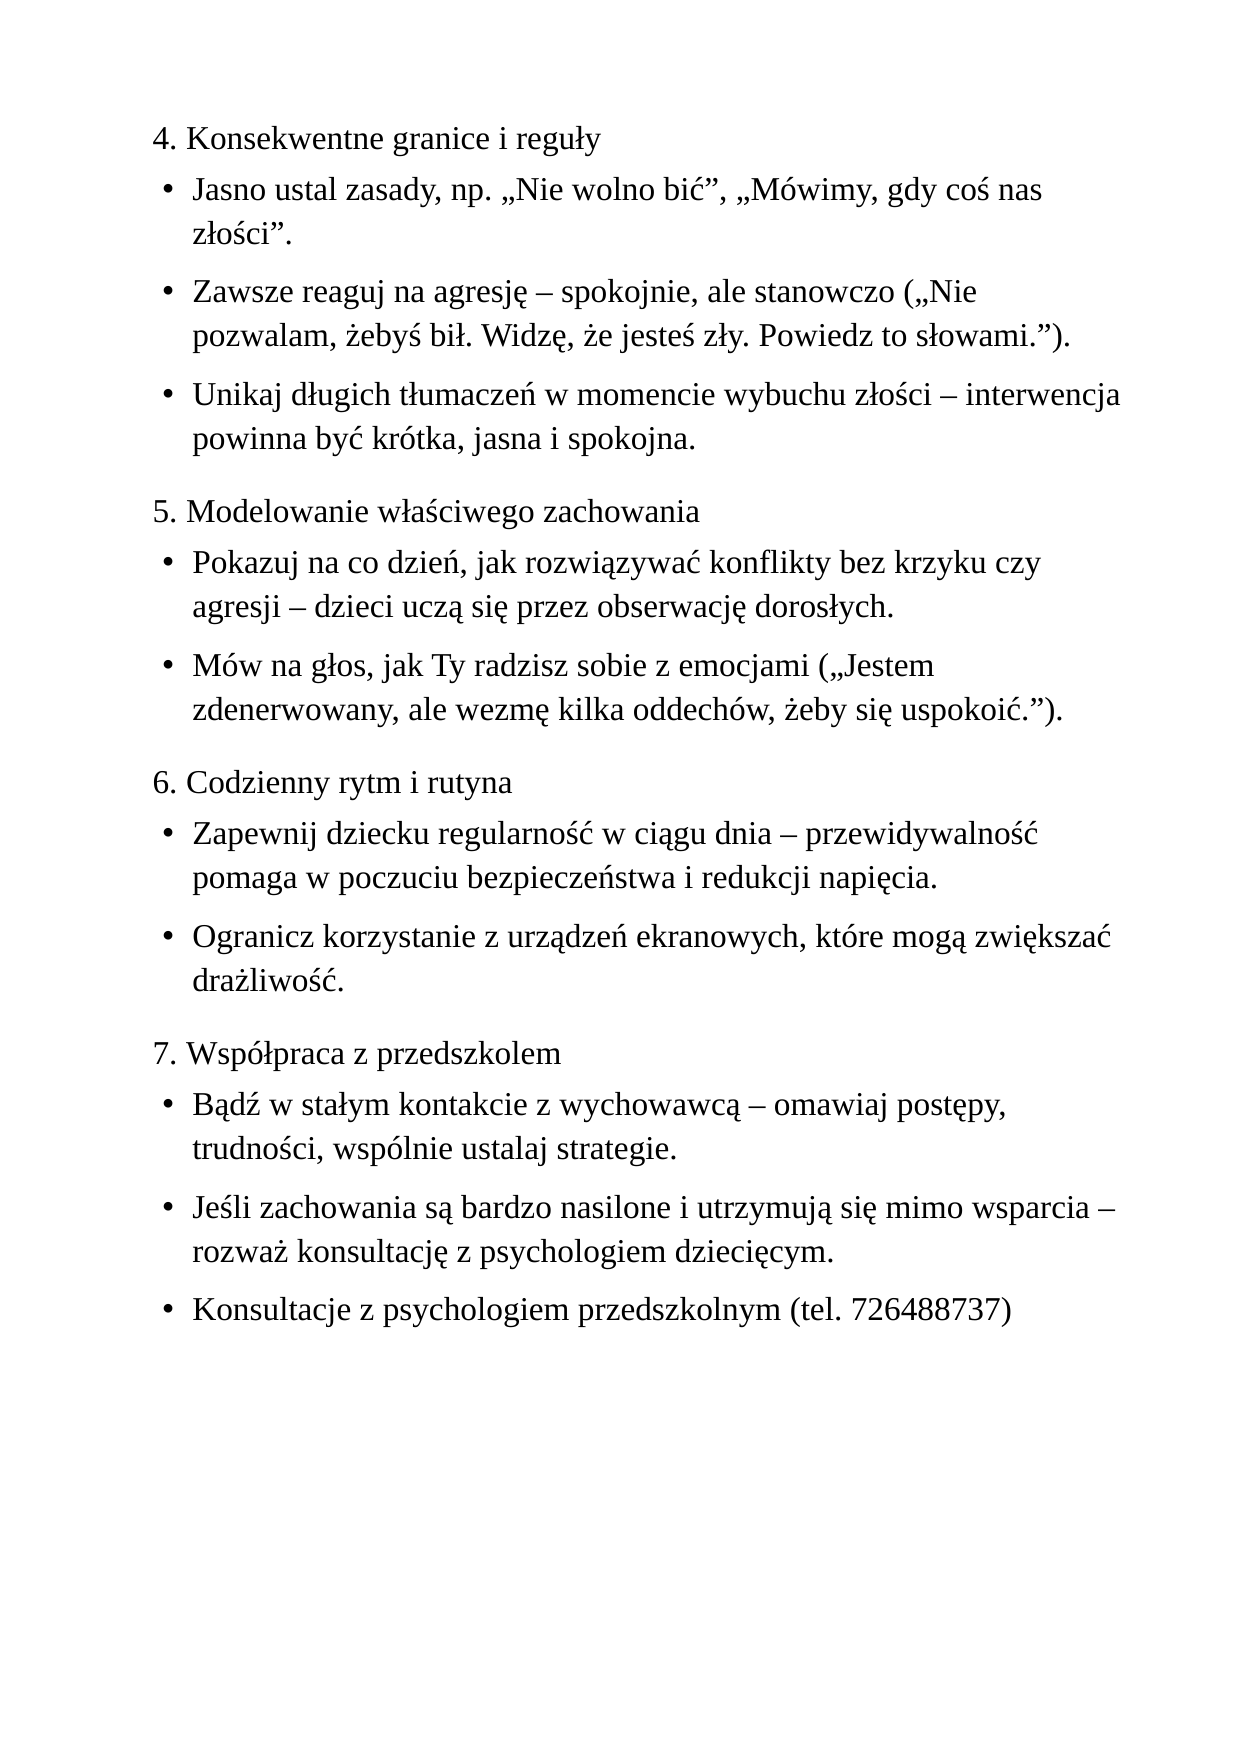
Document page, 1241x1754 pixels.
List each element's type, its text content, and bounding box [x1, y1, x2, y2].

list Unikaj długich tłumaczeń w momencie wybuchu złości – interwencja powinna być krótka, jasna i spokojna. [162, 374, 1122, 457]
list Bądź w stałym kontakcie z wychowawcą – omawiaj postępy, trudności, wspólnie ustalaj strategie. [162, 1084, 1122, 1167]
list Ogranicz korzystanie z urządzeń ekranowych, które mogą zwiększać drażliwość. [162, 916, 1122, 998]
list Zawsze reaguj na agresję – spokojnie, ale stanowczo („Nie pozwalam, żebyś bił. Widzę, że jesteś zły. Powiedz to słowami.”). [162, 272, 1122, 354]
subtitle 🔹 6. Codzienny rytm i rutyna [118, 762, 1122, 801]
list Jeśli zachowania są bardzo nasilone i utrzymują się mimo wsparcia – rozważ konsultację z psychologiem dziecięcym. [162, 1187, 1122, 1269]
list Zapewnij dziecku regularność w ciągu dnia – przewidywalność pomaga w poczuciu bezpieczeństwa i redukcji napięcia. [162, 813, 1122, 896]
list Pokazuj na co dzień, jak rozwiązywać konflikty bez krzyku czy agresji – dzieci uczą się przez obserwację dorosłych. [162, 542, 1122, 625]
list Konsultacje z psychologiem przedszkolnym (tel. 726488737) [162, 1289, 1122, 1328]
subtitle 🔹 5. Modelowanie właściwego zachowania [118, 492, 1122, 530]
list Mów na głos, jak Ty radzisz sobie z emocjami („Jestem zdenerwowany, ale wezmę kilka oddechów, żeby się uspokoić.”). [162, 645, 1122, 728]
subtitle 🔹 4. Konsekwentne granice i reguły [118, 118, 1122, 156]
subtitle 🔹 7. Współpraca z przedszkolem [118, 1033, 1122, 1072]
list Jasno ustal zasady, np. „Nie wolno bić”, „Mówimy, gdy coś nas złości”. [162, 169, 1122, 251]
